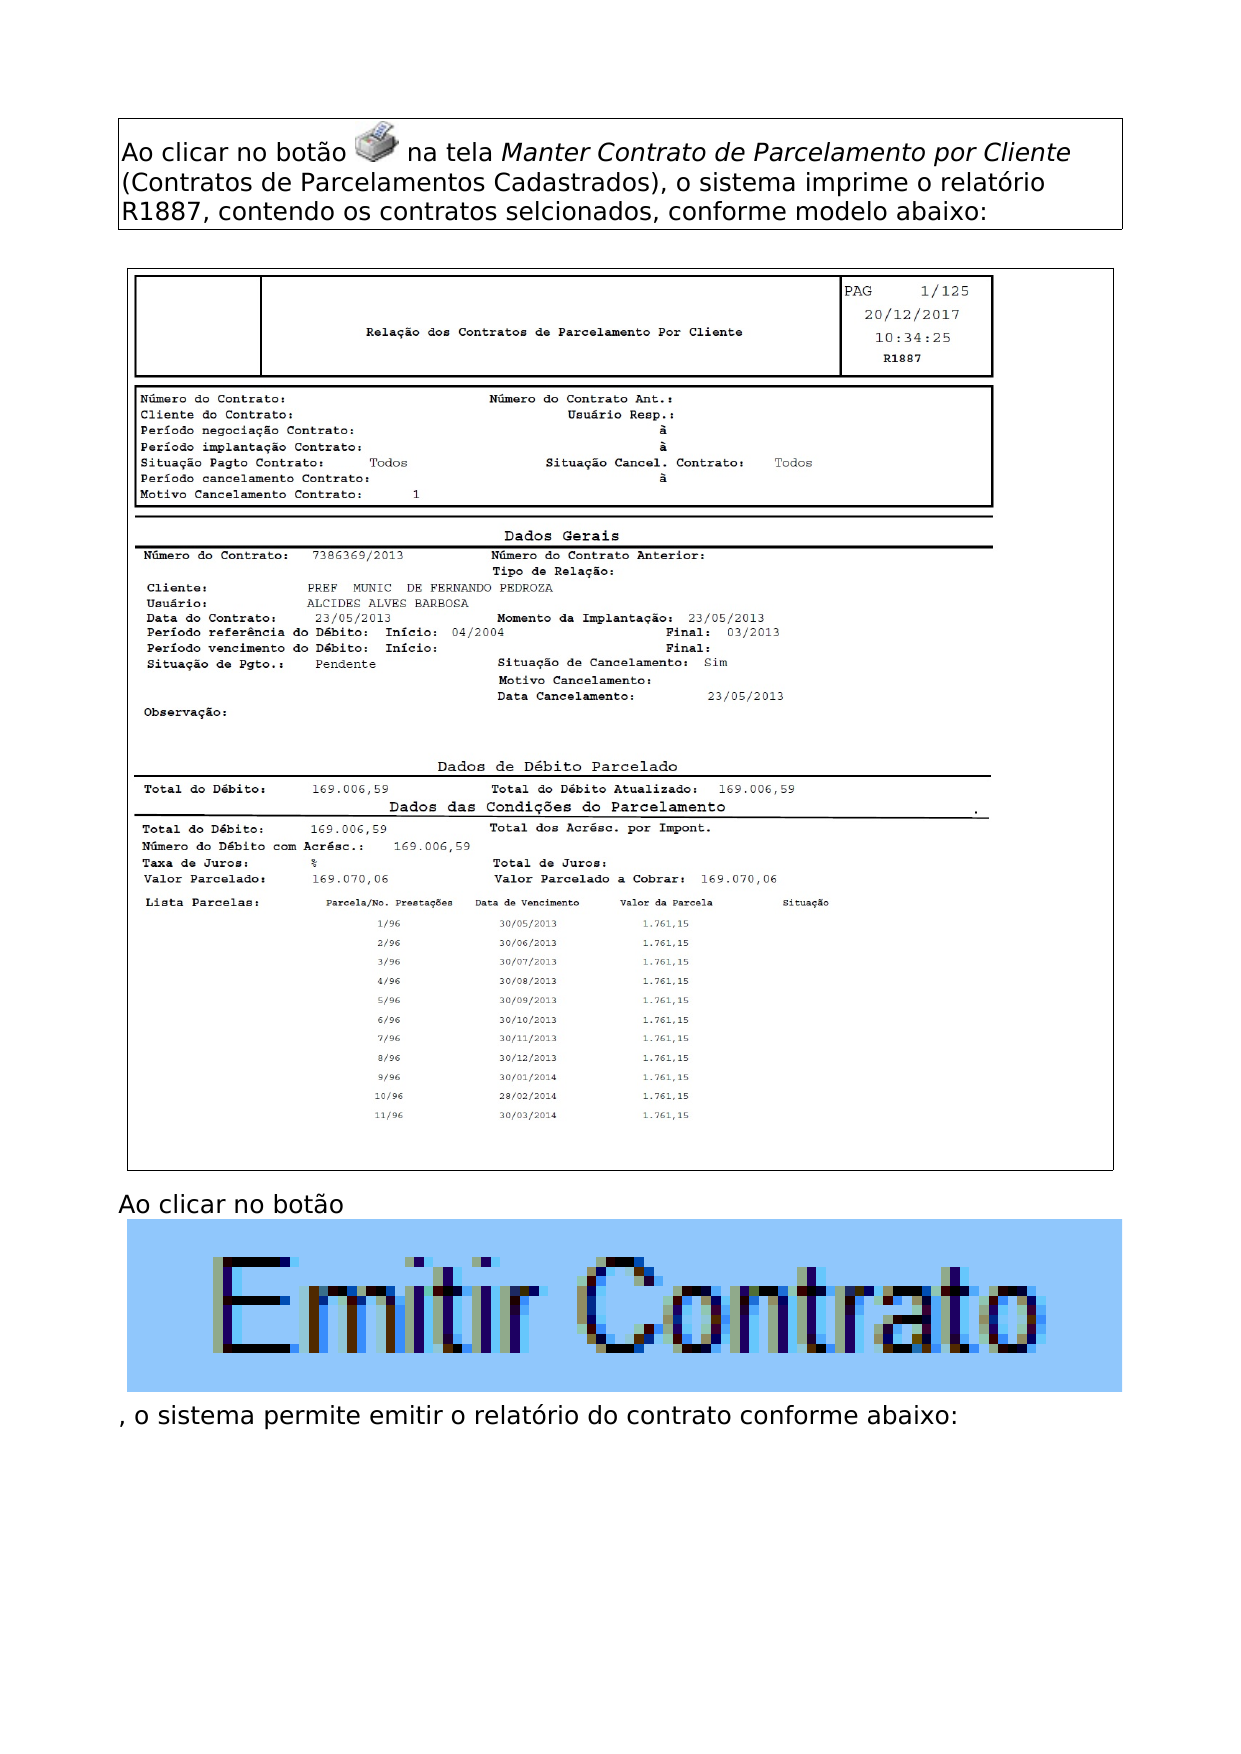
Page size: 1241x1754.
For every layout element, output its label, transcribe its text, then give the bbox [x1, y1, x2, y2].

table_header [128, 269, 1113, 1169]
picture [118, 1219, 1123, 1402]
table_header Ao clicar no botão na tela Manter Contrato de Parcelamento por Cliente (Contratos de Parcelamentos Cadastrados), o sistema imprime o relatório R1887, contendo os contratos selcionados, conforme modelo abaixo: [119, 119, 1122, 229]
text , o sistema permite emitir o relatório do contrato conforme abaixo: [118, 1402, 1122, 1430]
picture [129, 270, 1111, 1138]
text Ao clicar no botão [118, 1178, 1122, 1219]
picture [355, 121, 399, 162]
